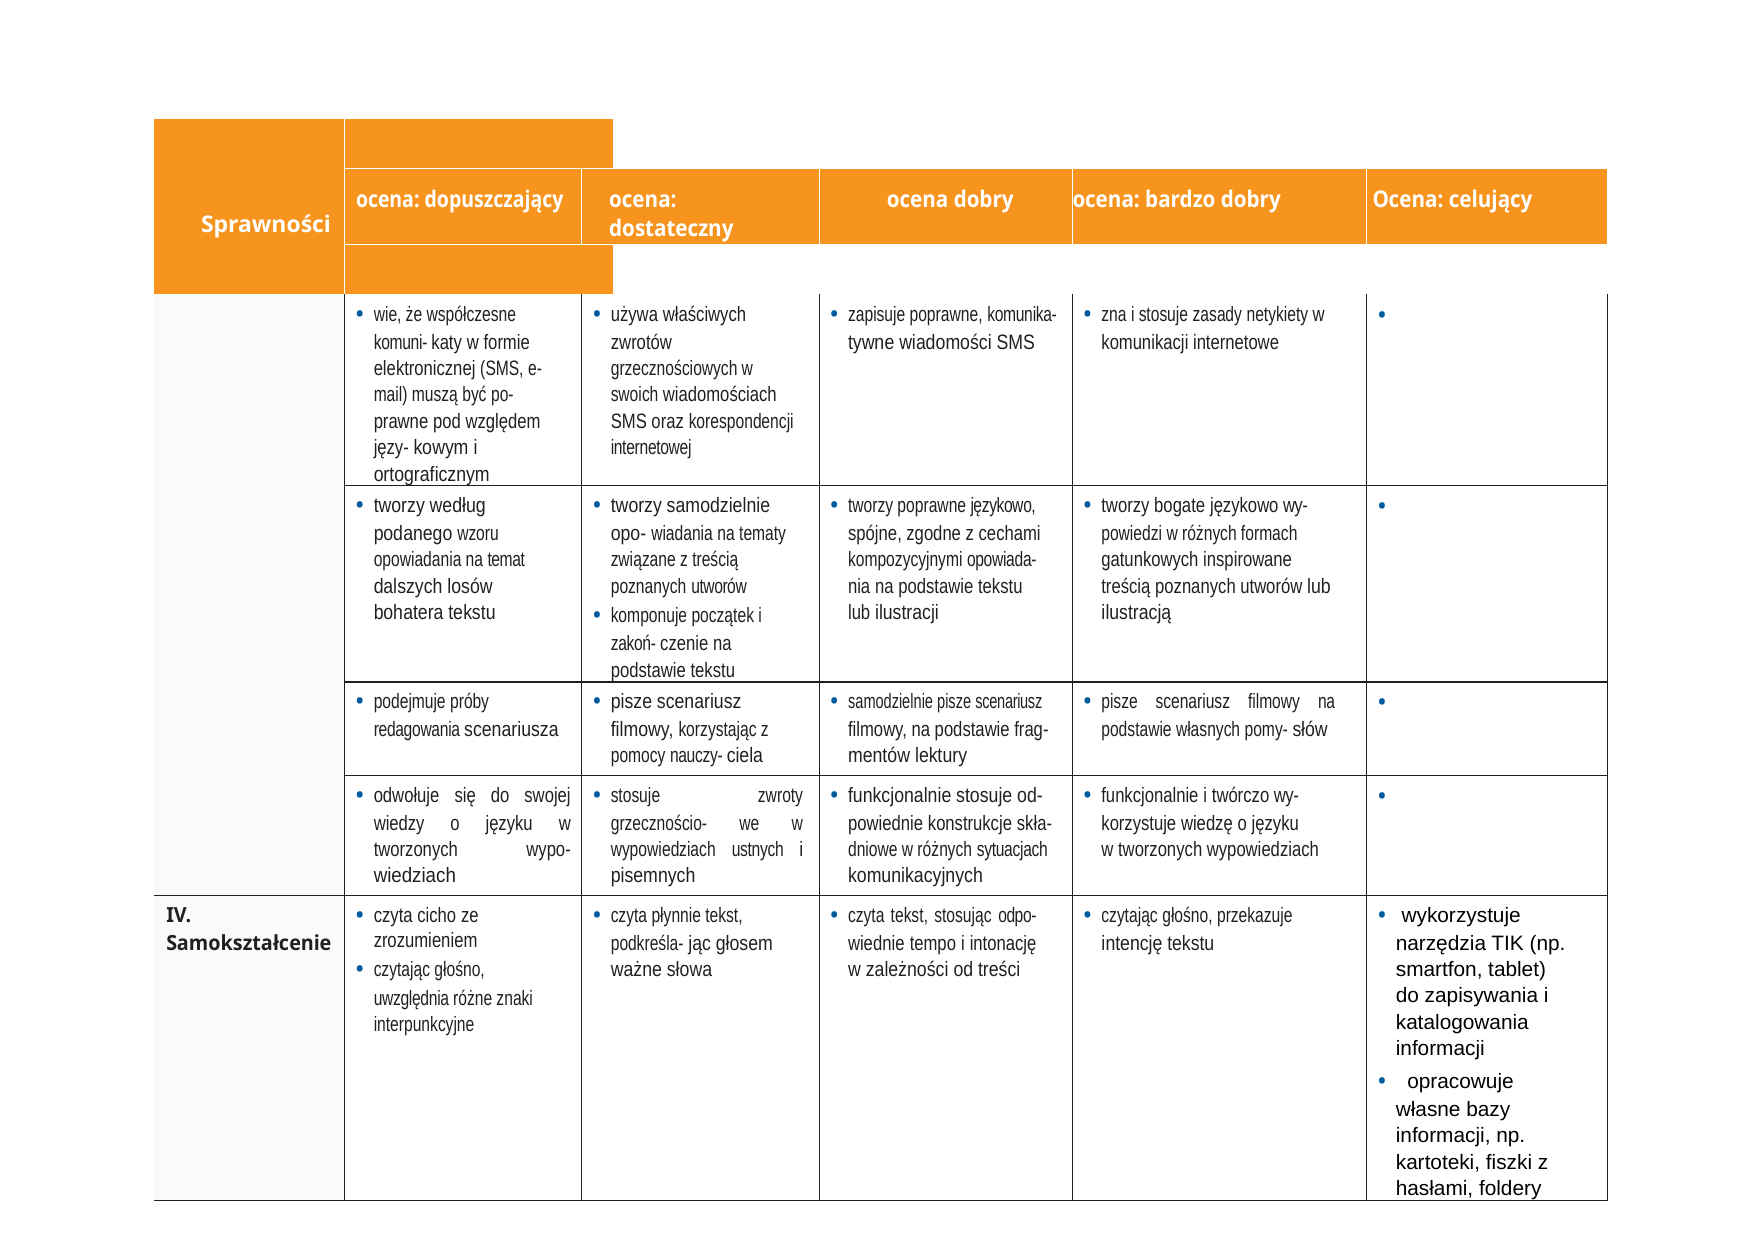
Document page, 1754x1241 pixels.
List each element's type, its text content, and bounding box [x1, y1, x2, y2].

table_header Wymagania [345, 119, 613, 168]
table_cell podejmuje próby redagowania scenariusza [345, 683, 581, 775]
table_cell IV. Samokształcenie [154, 896, 344, 1200]
table_cell ocena dobry [820, 169, 1072, 244]
table_cell wie, że współczesne komuni- katy w formie elektronicznej (SMS, e-mail) muszą być po- prawne pod względem języ- kowym i ortograficznym [345, 295, 581, 485]
table_cell czyta cicho ze zrozumieniem czytając głośno, uwzględnia różne znaki interpunkcyjne [345, 896, 581, 1200]
table_cell zna i stosuje zasady netykiety w komunikacji internetowe [1073, 295, 1366, 485]
table_cell pisze scenariusz filmowy, korzystając z pomocy nauczy- ciela [582, 683, 819, 775]
table_header [1367, 118, 1607, 168]
table_cell [1367, 776, 1607, 895]
table_cell ocena: bardzo dobry [1073, 169, 1366, 244]
table_cell używa właściwych zwrotów grzecznościowych w swoich wiadomościach SMS oraz korespondencji internetowej [582, 295, 819, 485]
table_cell Ocena: celujący [1367, 169, 1607, 244]
table_cell tworzy poprawne językowo, spójne, zgodne z cechami kompozycyjnymi opowiada- nia na podstawie tekstu lub ilustracji [820, 486, 1072, 681]
table_cell ocena: dopuszczający [345, 169, 581, 244]
table_cell UCZEŃ [345, 245, 613, 294]
table_cell samodzielnie pisze scenariusz filmowy, na podstawie frag- mentów lektury [820, 683, 1072, 775]
table_cell funkcjonalnie i twórczo wy- korzystuje wiedzę o języku w tworzonych wypowiedziach [1073, 776, 1366, 895]
table_cell czytając głośno, przekazuje intencję tekstu [1073, 896, 1366, 1200]
table_cell tworzy samodzielnie opo- wiadania na tematy związane z treścią poznanych utworów komponuje początek i zakoń- czenie na podstawie tekstu [582, 486, 819, 681]
table_cell stosuje zwroty grzecznościo- we w wypowiedziach ustnych i pisemnych [582, 776, 819, 895]
table_cell odwołuje się do swojej wiedzy o języku w tworzonych wypo- wiedziach [345, 776, 581, 895]
table_cell [1367, 683, 1607, 775]
table_cell [154, 295, 344, 895]
table_cell [613, 245, 1367, 294]
table_header [613, 118, 1367, 168]
table_cell czyta tekst, stosując odpo- wiednie tempo i intonację w zależności od treści [820, 896, 1072, 1200]
table_cell [1367, 295, 1607, 485]
table_cell tworzy według podanego wzoru opowiadania na temat dalszych losów bohatera tekstu [345, 486, 581, 681]
table_cell tworzy bogate językowo wy- powiedzi w różnych formach gatunkowych inspirowane treścią poznanych utworów lub ilustracją [1073, 486, 1366, 681]
table_cell [1367, 486, 1607, 681]
table_cell ocena: dostateczny [582, 169, 819, 244]
table_cell czyta płynnie tekst, podkreśla- jąc głosem ważne słowa [582, 896, 819, 1200]
table_cell zapisuje poprawne, komunika- tywne wiadomości SMS [820, 295, 1072, 485]
table_header Sprawności [154, 119, 344, 294]
table_cell [1367, 245, 1607, 294]
table_cell wykorzystuje narzędzia TIK (np. smartfon, tablet) do zapisywania i katalogowania informacji opracowuje własne bazy informacji, np. kartoteki, fiszki z hasłami, foldery plików wykorzystuje programy, aplikacje i gry edukacyjne do samodzielnej nauki języka polskiego zwraca uwagę na aspekty moralne związane z korzystaniem z zasobów internetowych (odpowiedzialność, uczciwość, poszanowanie cudzej własności) przestrzega praw autorskich dotyczących zasobów internetu opisuje źródła internetowe bierze udział i odnosi sukcesy w konkursach przedmiotowych z języka polskiego bierze udział w życiu kulturalnym regionu [1367, 896, 1607, 1200]
table_cell funkcjonalnie stosuje od- powiednie konstrukcje skła- dniowe w różnych sytuacjach komunikacyjnych [820, 776, 1072, 895]
table_cell pisze scenariusz filmowy na podstawie własnych pomy- słów [1073, 683, 1366, 775]
